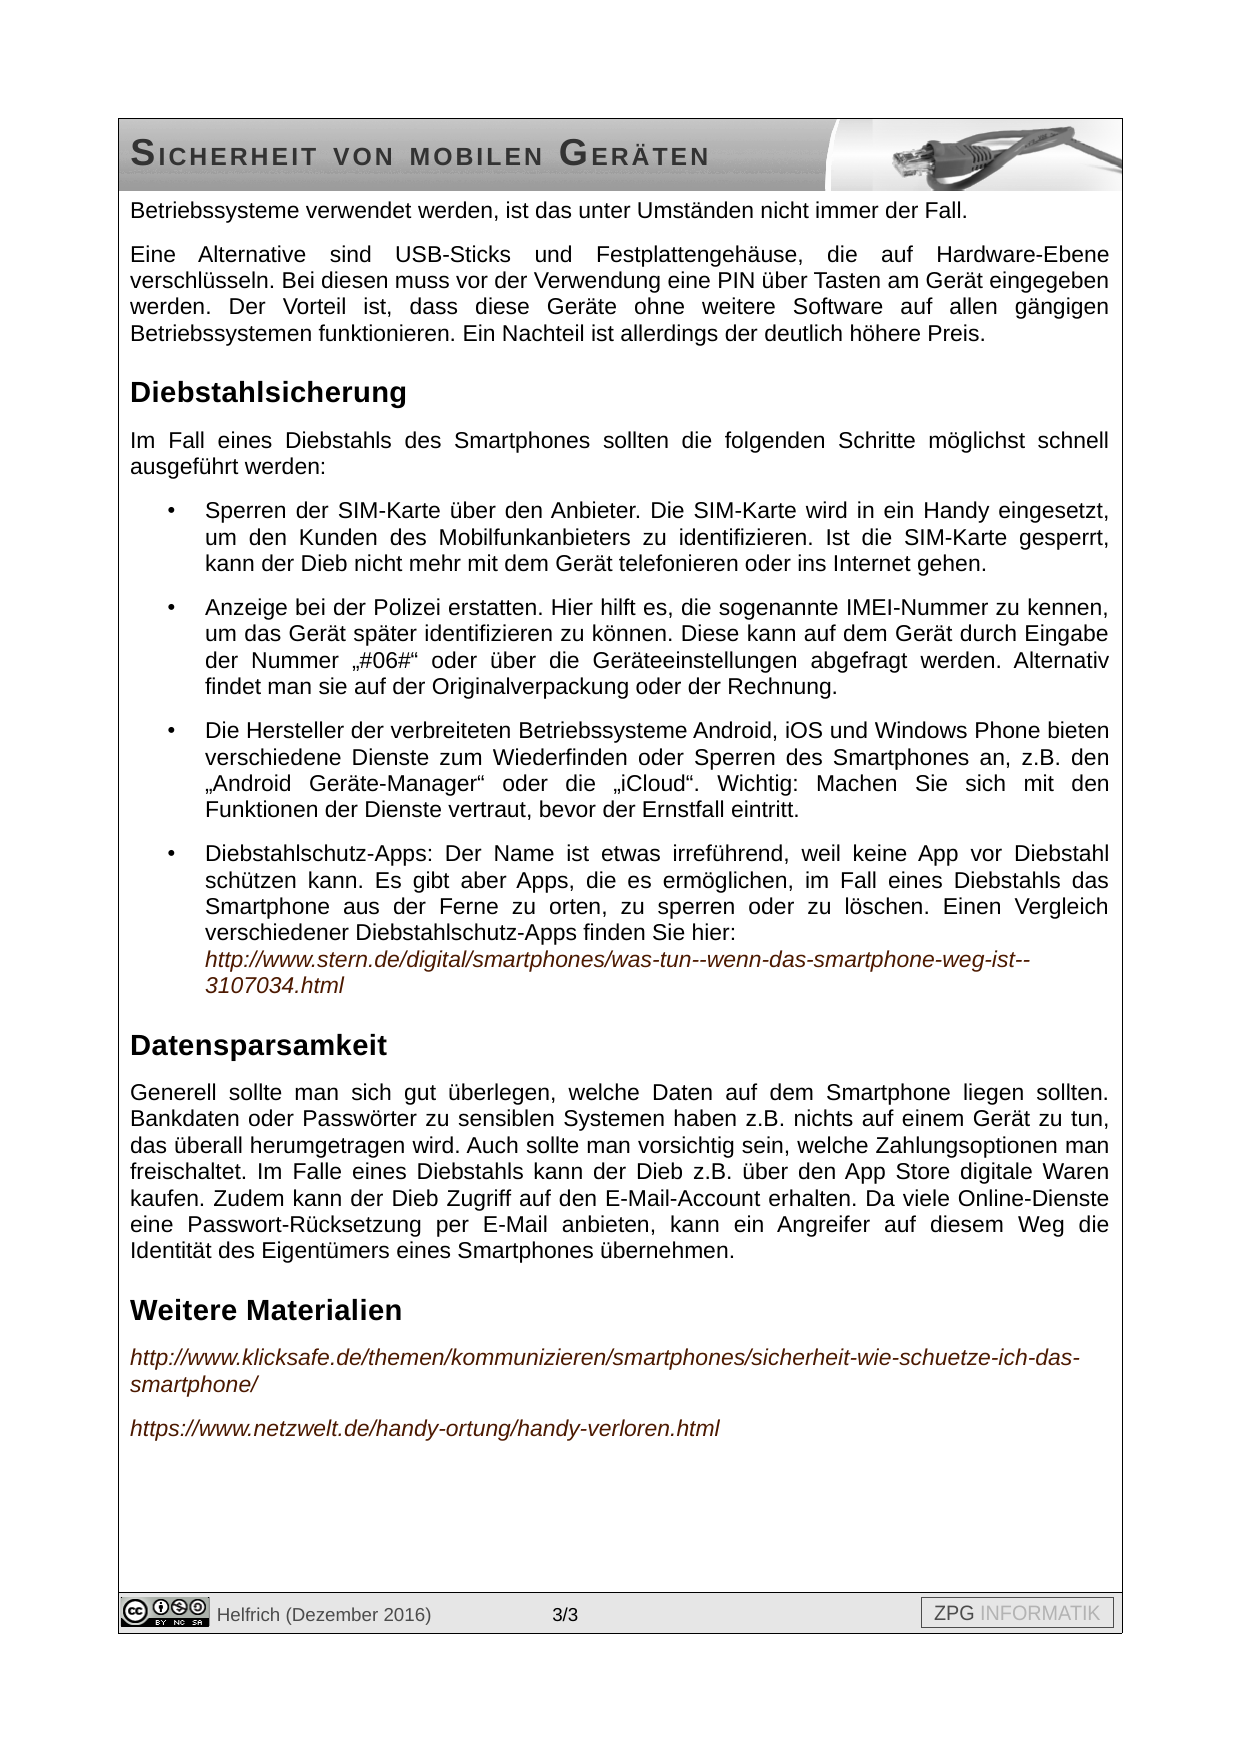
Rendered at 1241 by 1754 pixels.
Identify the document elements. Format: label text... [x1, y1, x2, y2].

text Im Fall eines Diebstahls des Smartphones sollten die folgenden Schritte möglichst schnell ausgeführt werden: [130, 427, 1110, 479]
text https://www.netzwelt.de/handy-ortung/handy-verloren.html [130, 1415, 1110, 1441]
text Eine Alternative sind USB-Sticks und Festplattengehäuse, die auf Hardware-Ebene verschlüsseln. Bei diesen muss vor der Verwendung eine PIN über Tasten am Gerät eingegeben werden. Der Vorteil ist, dass diese Geräte ohne weitere Software auf allen gängigen Betriebssystemen funktionieren. Ein Nachteil ist allerdings der deutlich höhere Preis. [130, 241, 1110, 346]
subtitle Datensparsamkeit [130, 1028, 1110, 1061]
list Die Hersteller der verbreiteten Betriebssysteme Android, iOS und Windows Phone bieten verschiedene Dienste zum Wiederfinden oder Sperren des Smartphones an, z.B. den „Android Geräte-Manager“ oder die „iCloud“. Wichtig: Machen Sie sich mit den Funktionen der Dienste vertraut, bevor der Ernstfall eintritt. [167, 717, 1110, 822]
list Diebstahlschutz-Apps: Der Name ist etwas irreführend, weil keine App vor Diebstahl schützen kann. Es gibt aber Apps, die es ermöglichen, im Fall eines Diebstahls das Smartphone aus der Ferne zu orten, zu sperren oder zu löschen. Einen Vergleich verschiedener Diebstahlschutz-Apps finden Sie hier: http://www.stern.de/digital/smartphones/was-tun--wenn-das-smartphone-weg-ist--3107034.html [167, 840, 1110, 998]
text http://www.klicksafe.de/themen/kommunizieren/smartphones/sicherheit-wie-schuetze-ich-das-smartphone/ [130, 1344, 1110, 1397]
list Sperren der SIM-Karte über den Anbieter. Die SIM-Karte wird in ein Handy eingesetzt, um den Kunden des Mobilfunkanbieters zu identifizieren. Ist die SIM-Karte gesperrt, kann der Dieb nicht mehr mit dem Gerät telefonieren oder ins Internet gehen. [167, 497, 1110, 576]
subtitle Diebstahlsicherung [130, 376, 1110, 409]
picture [119, 119, 1122, 191]
text Betriebssysteme verwendet werden, ist das unter Umständen nicht immer der Fall. [130, 197, 1110, 223]
subtitle Weitere Materialien [130, 1293, 1110, 1327]
text Generell sollte man sich gut überlegen, welche Daten auf dem Smartphone liegen sollten. Bankdaten oder Passwörter zu sensiblen Systemen haben z.B. nichts auf einem Gerät zu tun, das überall herumgetragen wird. Auch sollte man vorsichtig sein, welche Zahlungsoptionen man freischaltet. Im Falle eines Diebstahls kann der Dieb z.B. über den App Store digitale Waren kaufen. Zudem kann der Dieb Zugriff auf den E-Mail-Account erhalten. Da viele Online-Dienste eine Passwort-Rücksetzung per E-Mail anbieten, kann ein Angreifer auf diesem Weg die Identität des Eigentümers eines Smartphones übernehmen. [130, 1079, 1110, 1263]
picture [120, 1597, 210, 1627]
list Anzeige bei der Polizei erstatten. Hier hilft es, die sogenannte IMEI-Nummer zu kennen, um das Gerät später identifizieren zu können. Diese kann auf dem Gerät durch Eingabe der Nummer „#06#“ oder über die Geräteeinstellungen abgefragt werden. Alternativ findet man sie auf der Originalverpackung oder der Rechnung. [167, 594, 1110, 699]
